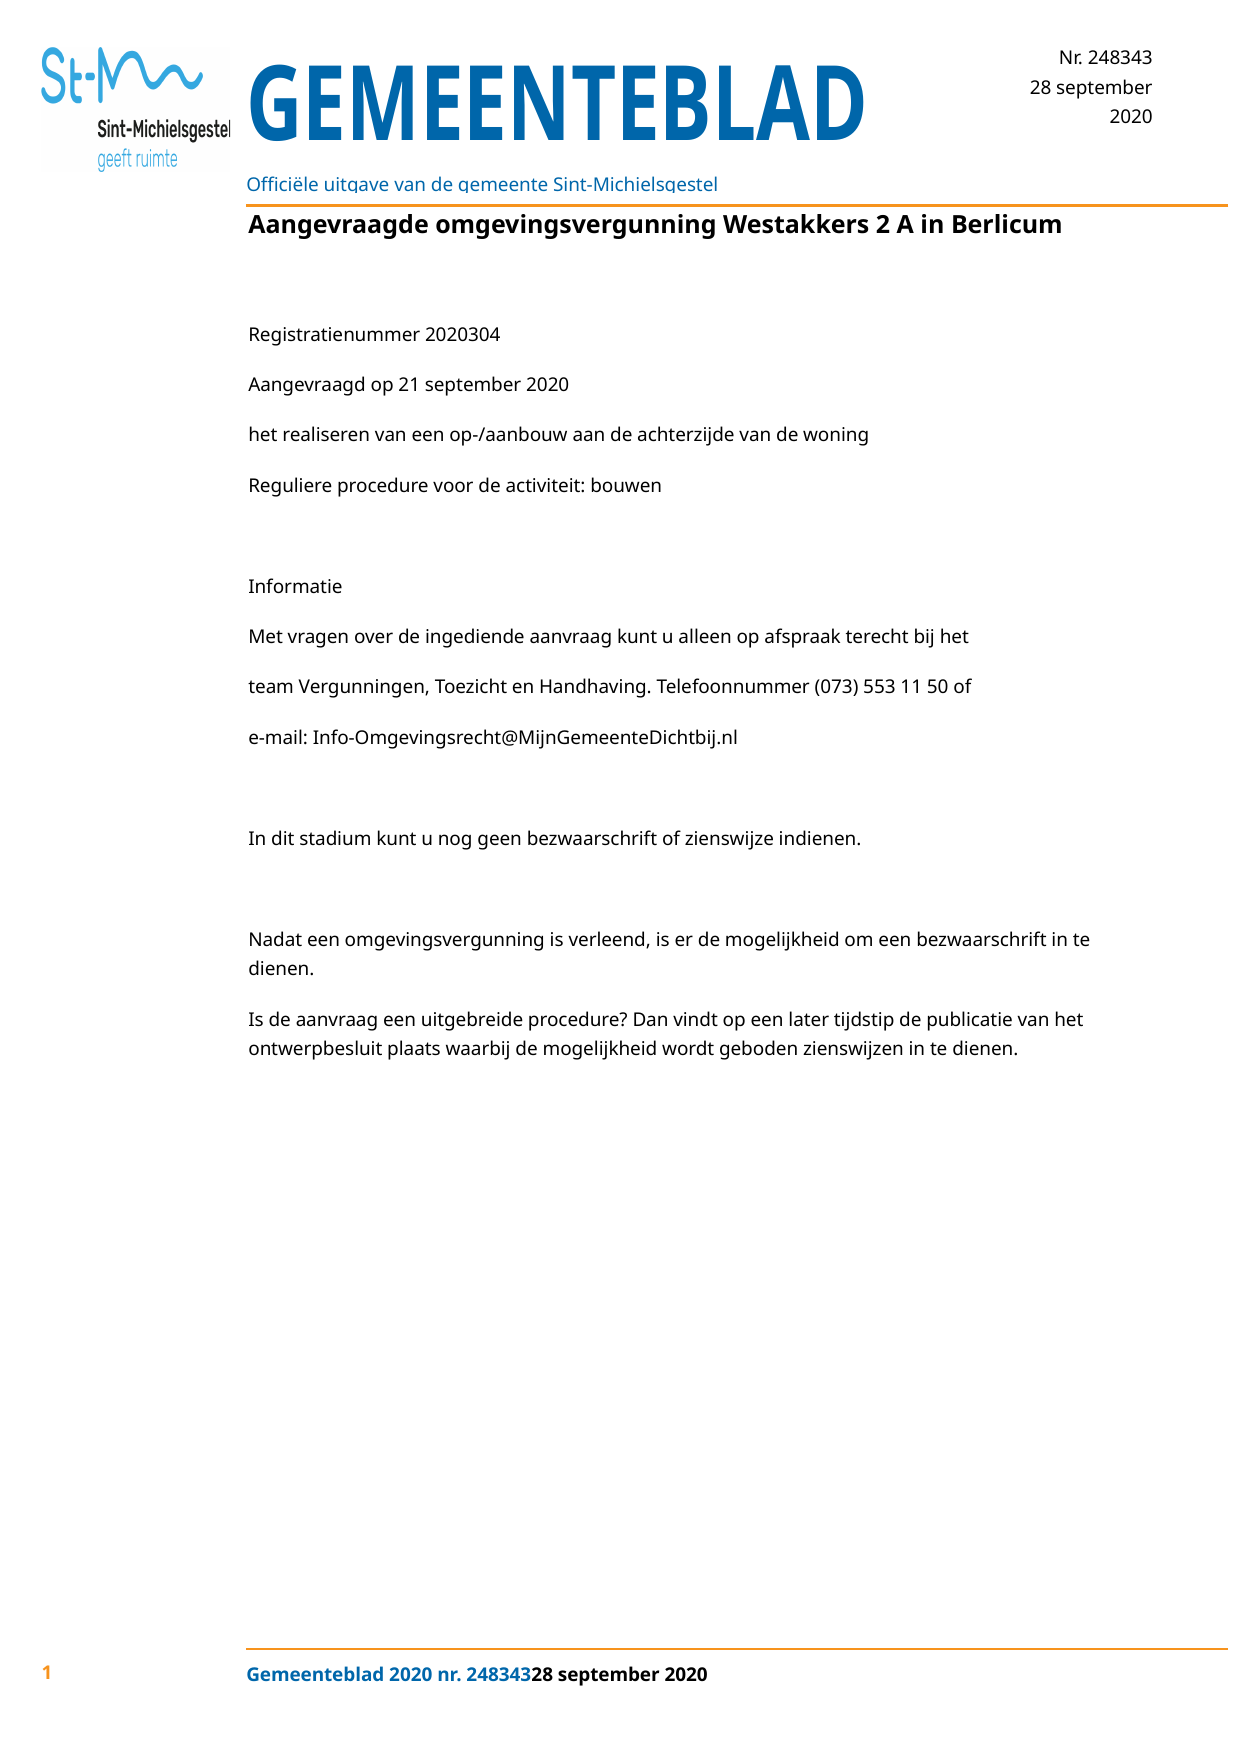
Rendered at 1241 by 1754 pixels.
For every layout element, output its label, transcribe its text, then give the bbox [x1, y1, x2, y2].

text In dit stadium kunt u nog geen bezwaarschrift of zienswijze indienen. [248, 825, 1152, 851]
text Nadat een omgevingsvergunning is verleend, is er de mogelijkheid om een bezwaarschrift in te dienen. [248, 926, 1152, 981]
text Registratienummer 2020304 [248, 321, 1152, 346]
picture [41, 47, 231, 172]
text Met vragen over de ingediende aanvraag kunt u alleen op afspraak terecht bij het [248, 623, 1152, 649]
text Aangevraagd op 21 september 2020 [248, 371, 1152, 397]
text Reguliere procedure voor de activiteit: bouwen [248, 472, 1152, 498]
text Is de aanvraag een uitgebreide procedure? Dan vindt op een later tijdstip de publicatie van het ontwerpbesluit plaats waarbij de mogelijkheid wordt geboden zienswijzen in te dienen. [248, 1006, 1152, 1061]
text Informatie [248, 573, 1152, 598]
text e-mail: Info-Omgevingsrecht@MijnGemeenteDichtbij.nl [248, 724, 1152, 750]
text Aangevraagde omgevingsvergunning Westakkers 2 A in Berlicum [248, 207, 1152, 241]
text team Vergunningen, Toezicht en Handhaving. Telefoonnummer (073) 553 11 50 of [248, 674, 1152, 699]
text het realiseren van een op-/aanbouw aan de achterzijde van de woning [248, 422, 1152, 447]
